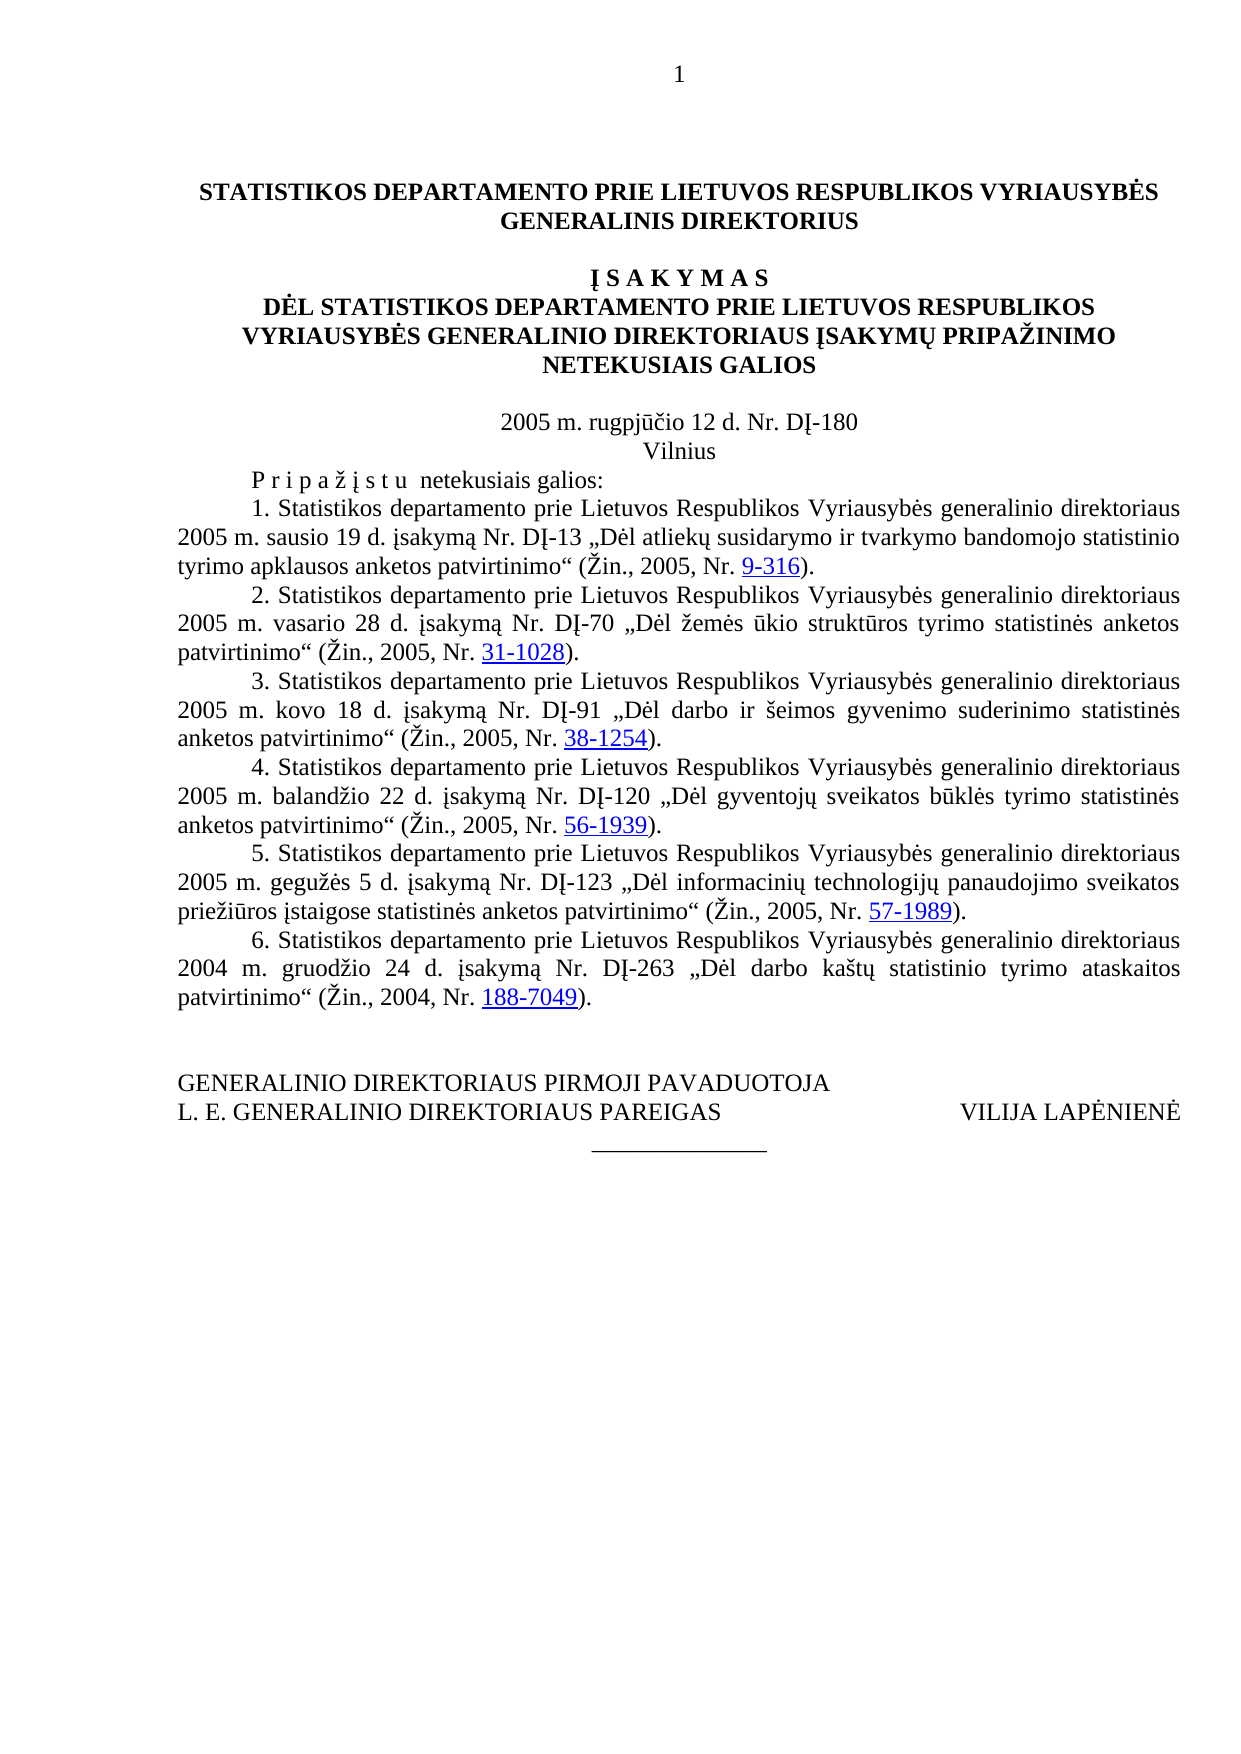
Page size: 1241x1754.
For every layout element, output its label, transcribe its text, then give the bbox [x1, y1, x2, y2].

text L. E. GENERALINIO DIREKTORIAUS PAREIGAS VILIJA LAPĖNIENĖ [177, 1097, 1181, 1126]
text STATISTIKOS DEPARTAMENTO PRIE LIETUVOS RESPUBLIKOS VYRIAUSYBĖS GENERALINIS DIREKTORIUS [177, 177, 1181, 235]
text Vilnius [177, 436, 1181, 465]
text 3. Statistikos departamento prie Lietuvos Respublikos Vyriausybės generalinio direktoriaus 2005 m. kovo 18 d. įsakymą Nr. DĮ-91 „Dėl darbo ir šeimos gyvenimo suderinimo statistinės anketos patvirtinimo“ (Žin., 2005, Nr. 38-1254). [177, 666, 1181, 752]
text ______________ [177, 1126, 1181, 1155]
text GENERALINIO DIREKTORIAUS PIRMOJI PAVADUOTOJA [177, 1068, 1181, 1097]
text Pripažįstu netekusiais galios: [177, 465, 1181, 493]
text 6. Statistikos departamento prie Lietuvos Respublikos Vyriausybės generalinio direktoriaus 2004 m. gruodžio 24 d. įsakymą Nr. DĮ-263 „Dėl darbo kaštų statistinio tyrimo ataskaitos patvirtinimo“ (Žin., 2004, Nr. 188-7049). [177, 925, 1181, 1011]
text 2005 m. rugpjūčio 12 d. Nr. DĮ-180 [177, 407, 1181, 436]
text 5. Statistikos departamento prie Lietuvos Respublikos Vyriausybės generalinio direktoriaus 2005 m. gegužės 5 d. įsakymą Nr. DĮ-123 „Dėl informacinių technologijų panaudojimo sveikatos priežiūros įstaigose statistinės anketos patvirtinimo“ (Žin., 2005, Nr. 57-1989). [177, 838, 1181, 925]
text 1. Statistikos departamento prie Lietuvos Respublikos Vyriausybės generalinio direktoriaus 2005 m. sausio 19 d. įsakymą Nr. DĮ-13 „Dėl atliekų susidarymo ir tvarkymo bandomojo statistinio tyrimo apklausos anketos patvirtinimo“ (Žin., 2005, Nr. 9-316). [177, 493, 1181, 580]
text DĖL STATISTIKOS DEPARTAMENTO PRIE LIETUVOS RESPUBLIKOS VYRIAUSYBĖS GENERALINIO DIREKTORIAUS ĮSAKYMŲ PRIPAŽINIMO NETEKUSIAIS GALIOS [177, 292, 1181, 378]
text 4. Statistikos departamento prie Lietuvos Respublikos Vyriausybės generalinio direktoriaus 2005 m. balandžio 22 d. įsakymą Nr. DĮ-120 „Dėl gyventojų sveikatos būklės tyrimo statistinės anketos patvirtinimo“ (Žin., 2005, Nr. 56-1939). [177, 752, 1181, 838]
text 2. Statistikos departamento prie Lietuvos Respublikos Vyriausybės generalinio direktoriaus 2005 m. vasario 28 d. įsakymą Nr. DĮ-70 „Dėl žemės ūkio struktūros tyrimo statistinės anketos patvirtinimo“ (Žin., 2005, Nr. 31-1028). [177, 580, 1181, 666]
text Į S A K Y M A S [177, 263, 1181, 292]
